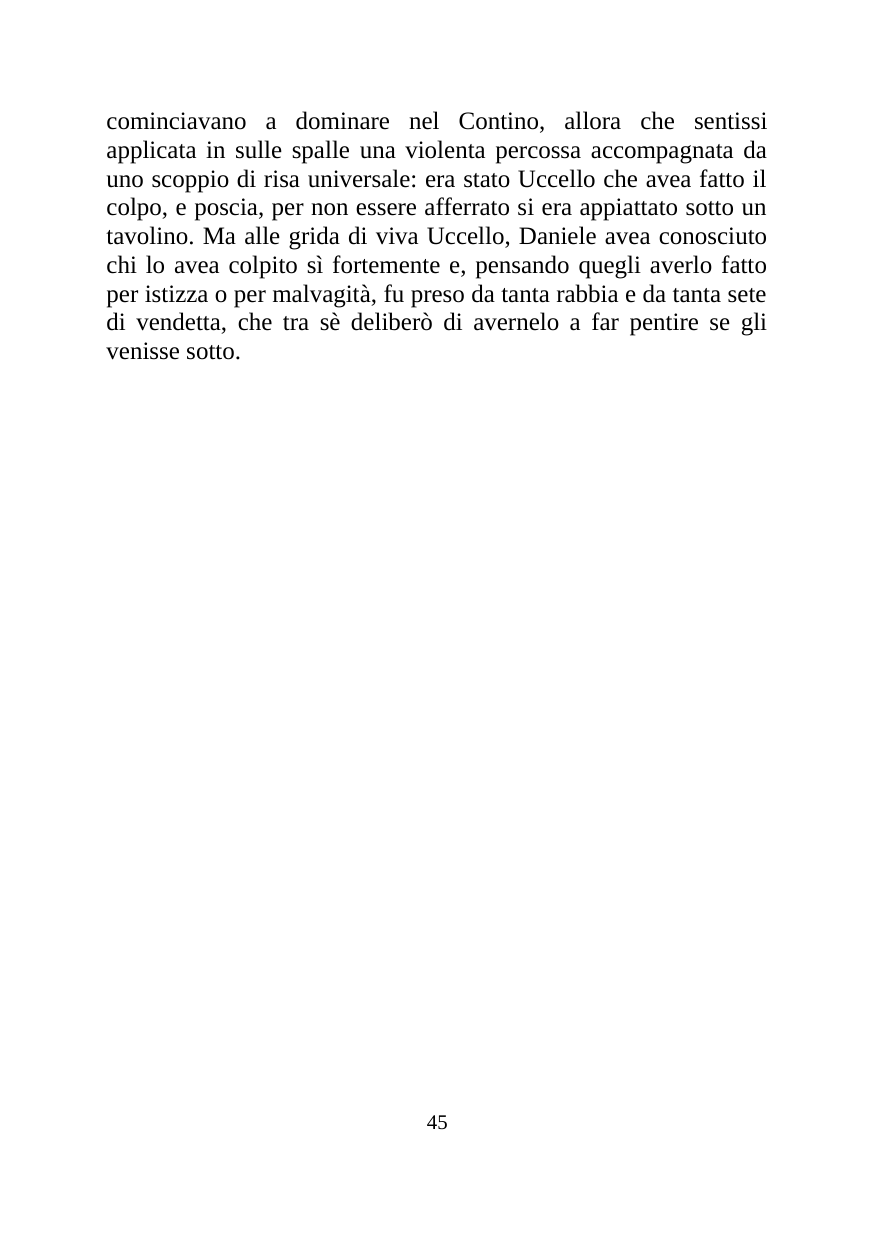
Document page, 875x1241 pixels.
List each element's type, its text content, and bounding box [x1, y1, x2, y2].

text cominciavano a dominare nel Contino, allora che sentissi applicata in sulle spalle una violenta percossa accompagnata da uno scoppio di risa universale: era stato Uccello che avea fatto il colpo, e poscia, per non essere afferrato si era appiattato sotto un tavolino. Ma alle grida di viva Uccello, Daniele avea conosciuto chi lo avea colpito sì fortemente e, pensando quegli averlo fatto per istizza o per malvagità, fu preso da tanta rabbia e da tanta sete di vendetta, che tra sè deliberò di avernelo a far pentire se gli venisse sotto. [106, 106, 768, 365]
